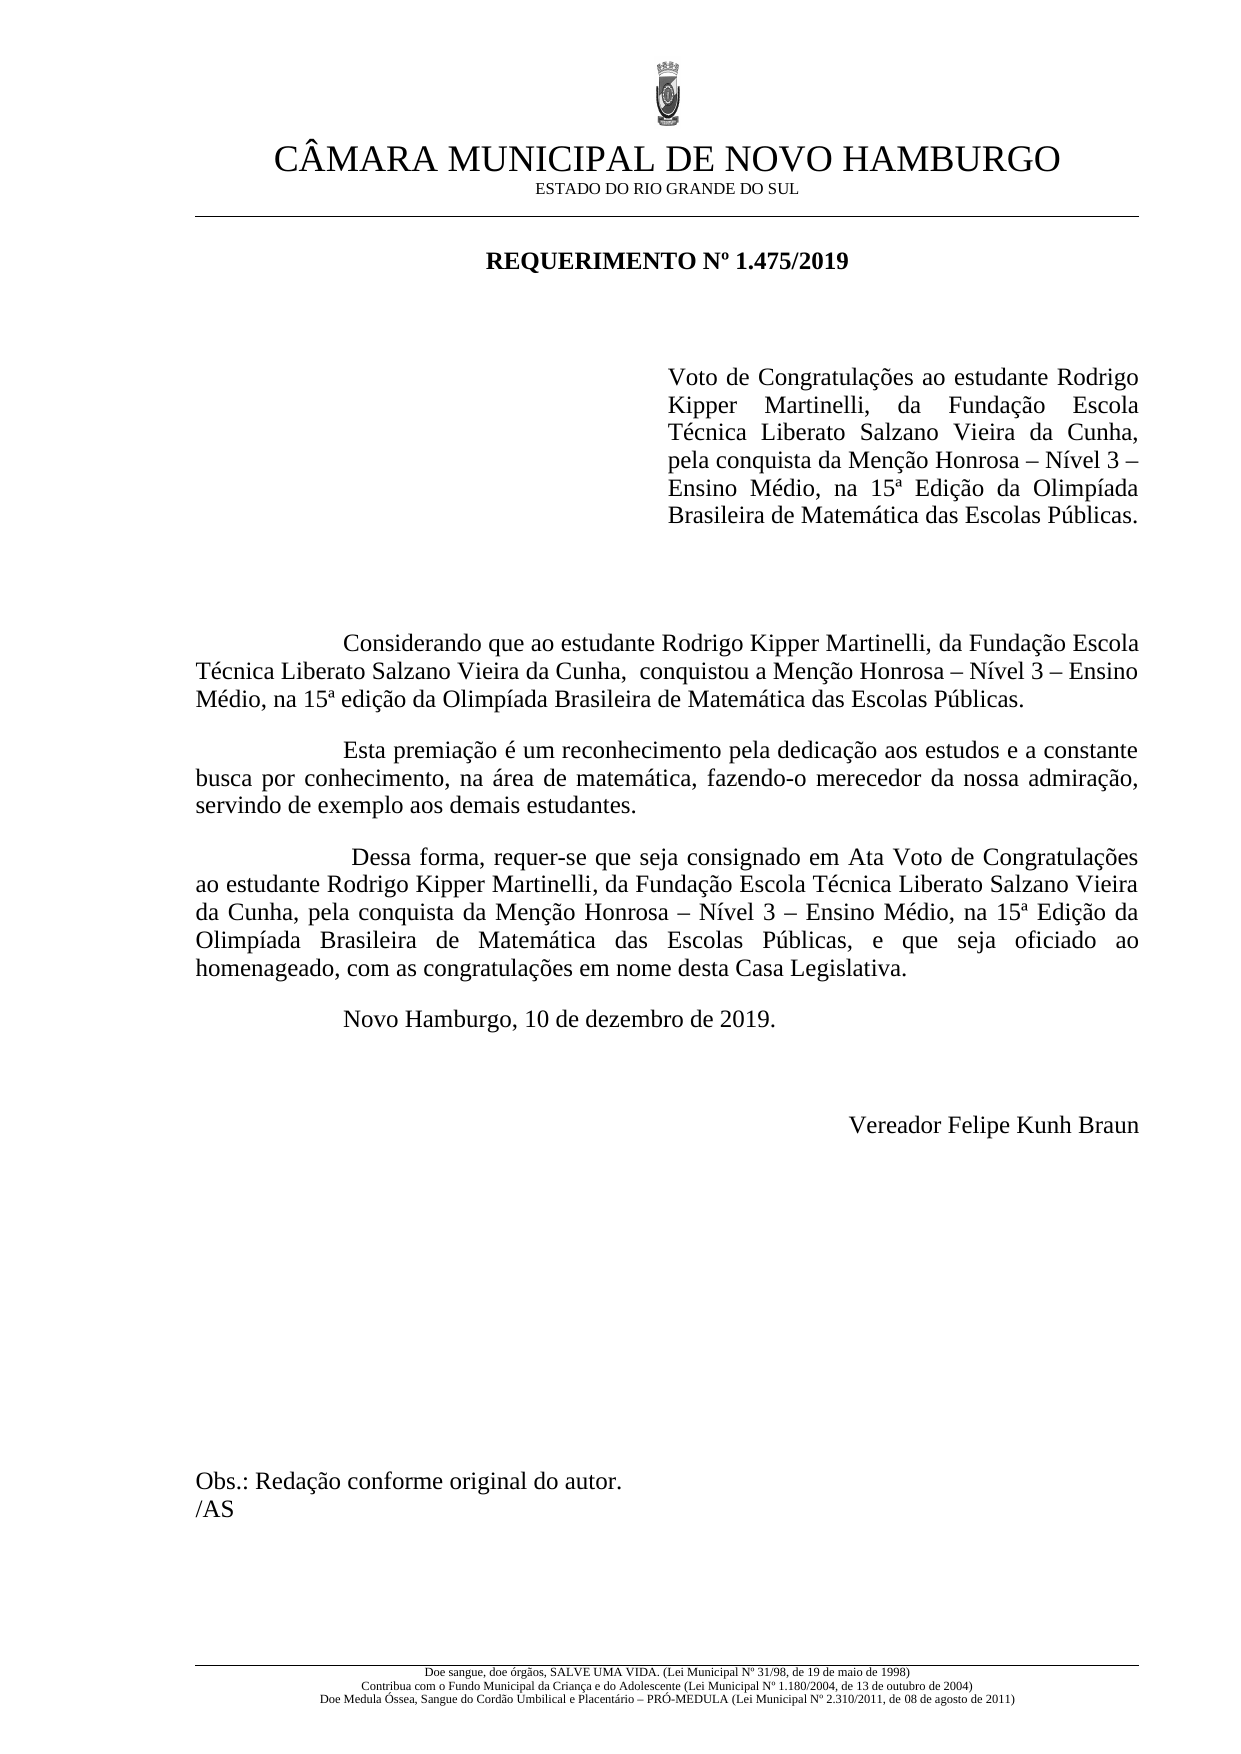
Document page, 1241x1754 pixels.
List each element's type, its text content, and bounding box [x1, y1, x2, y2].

text REQUERIMENTO Nº 1.475/2019 [195, 247, 1139, 274]
text Esta premiação é um reconhecimento pela dedicação aos estudos e a constante busca por conhecimento, na área de matemática, fazendo-o merecedor da nossa admiração, servindo de exemplo aos demais estudantes. [195, 736, 1139, 819]
text Vereador Felipe Kunh Braun [195, 1112, 1139, 1139]
text Obs.: Redação conforme original do autor. [195, 1467, 1139, 1495]
text Dessa forma, requer-se que seja consignado em Ata Voto de Congratulações ao estudante Rodrigo Kipper Martinelli, da Fundação Escola Técnica Liberato Salzano Vieira da Cunha, pela conquista da Menção Honrosa – Nível 3 – Ensino Médio, na 15ª Edição da Olimpíada Brasileira de Matemática das Escolas Públicas, e que seja oficiado ao homenageado, com as congratulações em nome desta Casa Legislativa. [195, 843, 1139, 981]
text Novo Hamburgo, 10 de dezembro de 2019. [195, 1005, 1139, 1033]
text Voto de Congratulações ao estudante Rodrigo Kipper Martinelli, da Fundação Escola Técnica Liberato Salzano Vieira da Cunha, pela conquista da Menção Honrosa – Nível 3 – Ensino Médio, na 15ª Edição da Olimpíada Brasileira de Matemática das Escolas Públicas. [668, 363, 1139, 529]
text Considerando que ao estudante Rodrigo Kipper Martinelli, da Fundação Escola Técnica Liberato Salzano Vieira da Cunha, conquistou a Menção Honrosa – Nível 3 – Ensino Médio, na 15ª edição da Olimpíada Brasileira de Matemática das Escolas Públicas. [195, 629, 1139, 713]
text /AS [195, 1495, 1139, 1523]
